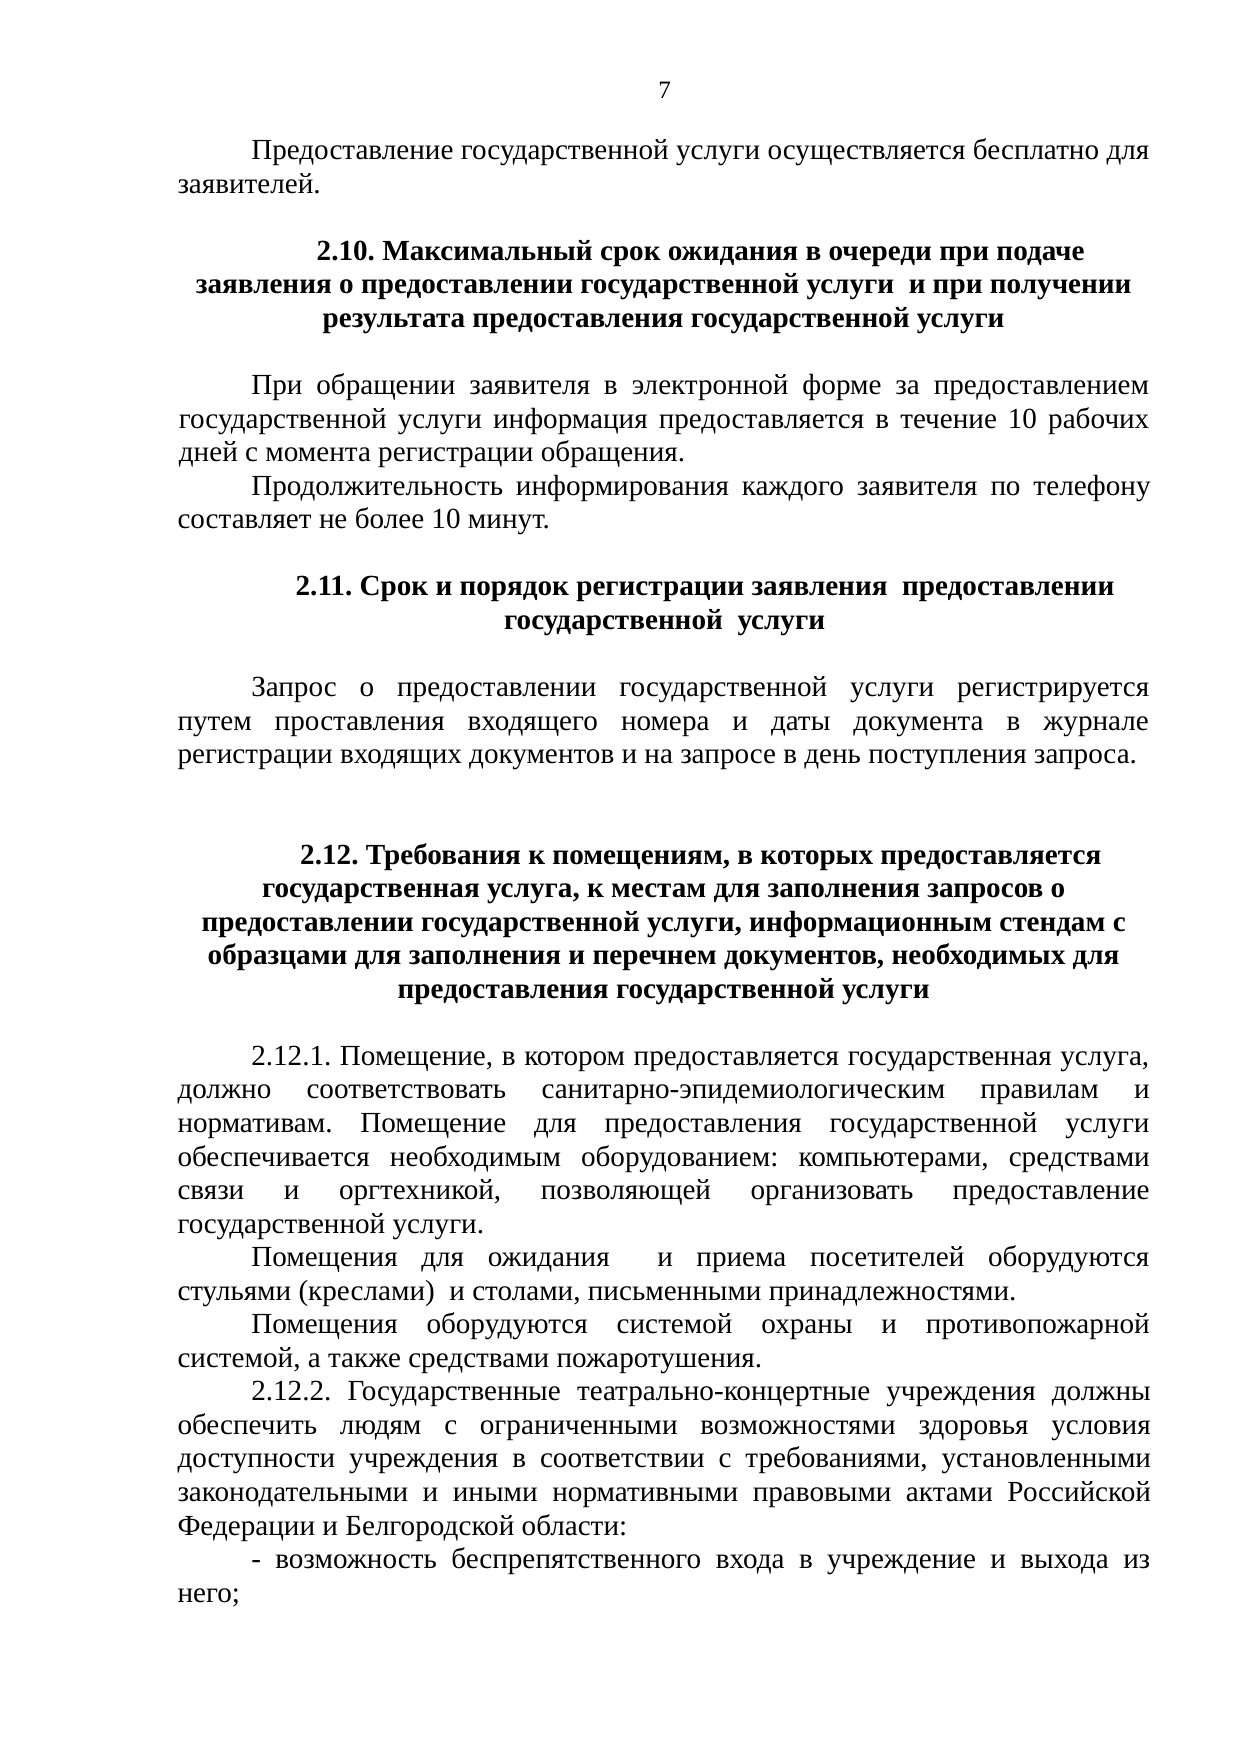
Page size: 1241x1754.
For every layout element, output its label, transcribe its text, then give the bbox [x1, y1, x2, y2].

text 2.12. Требования к помещениям, в которых предоставляется государственная услуга, к местам для заполнения запросов о предоставлении государственной услуги, информационным стендам с образцами для заполнения и перечнем документов, необходимых для предоставления государственной услуги [177, 837, 1150, 1004]
text - возможность беспрепятственного входа в учреждение и выхода из него; [177, 1541, 1152, 1608]
text Помещения для ожидания и приема посетителей оборудуются стульями (креслами) и столами, письменными принадлежностями. [177, 1239, 1150, 1306]
text Продолжительность информирования каждого заявителя по телефону составляет не более 10 минут. [177, 468, 1152, 535]
text При обращении заявителя в электронной форме за предоставлением государственной услуги информация предоставляется в течение 10 рабочих дней с момента регистрации обращения. [179, 367, 1150, 468]
text 2.12.2. Государственные театрально-концертные учреждения должны обеспечить людям с ограниченными возможностями здоровья условия доступности учреждения в соответствии с требованиями, установленными законодательными и иными нормативными правовыми актами Российской Федерации и Белгородской области: [177, 1373, 1152, 1541]
text 2.10. Максимальный срок ожидания в очереди при подаче заявления о предоставлении государственной услуги и при получении результата предоставления государственной услуги [177, 233, 1150, 334]
text Предоставление государственной услуги осуществляется бесплатно для заявителей. [177, 132, 1150, 199]
text Помещения оборудуются системой охраны и противопожарной системой, а также средствами пожаротушения. [177, 1306, 1150, 1373]
text 2.11. Срок и порядок регистрации заявления предоставлении государственной услуги [177, 568, 1152, 636]
text Запрос о предоставлении государственной услуги регистрируется путем проставления входящего номера и даты документа в журнале регистрации входящих документов и на запросе в день поступления запроса. [177, 669, 1150, 770]
text 2.12.1. Помещение, в котором предоставляется государственная услуга, должно соответствовать санитарно-эпидемиологическим правилам и нормативам. Помещение для предоставления государственной услуги обеспечивается необходимым оборудованием: компьютерами, средствами связи и оргтехникой, позволяющей организовать предоставление государственной услуги. [177, 1038, 1150, 1239]
